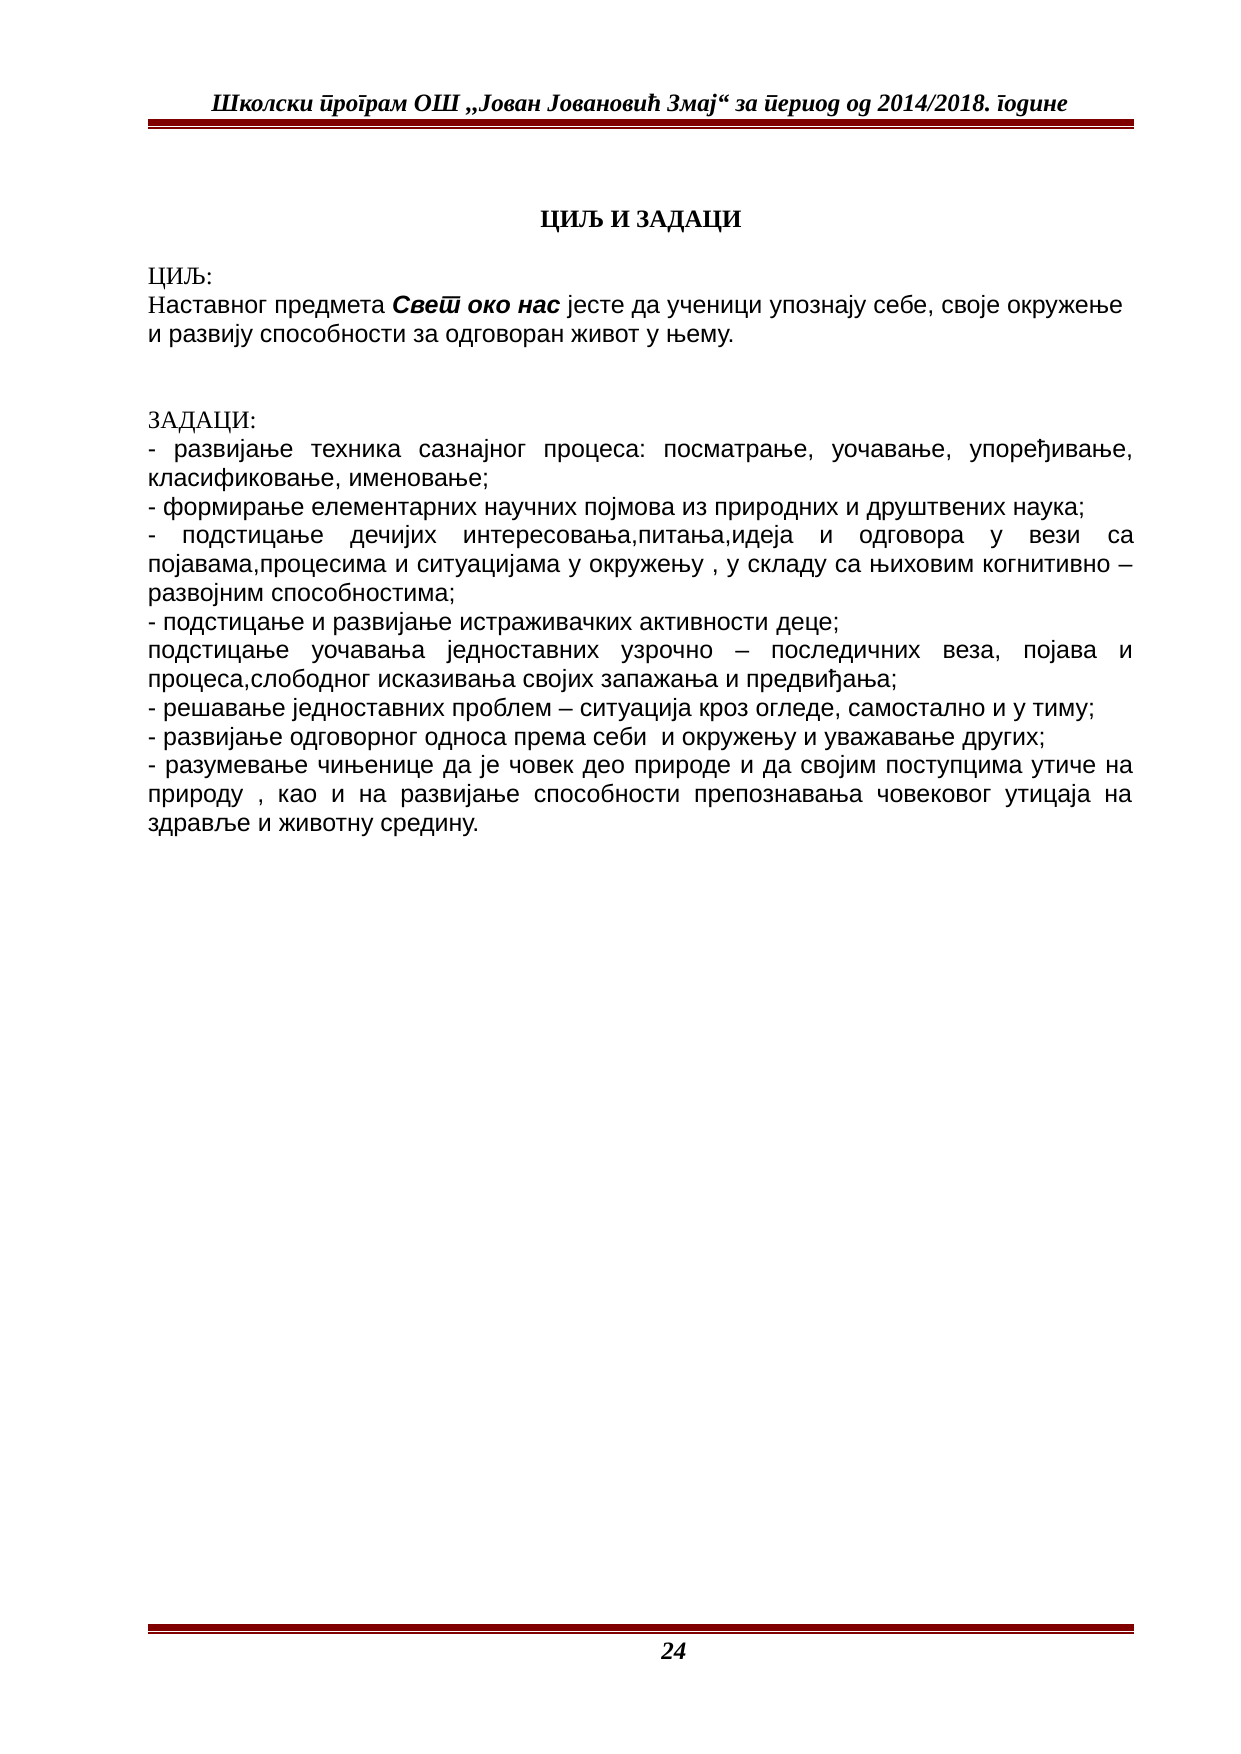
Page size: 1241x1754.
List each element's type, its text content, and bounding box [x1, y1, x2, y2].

text ЗАДАЦИ: [148, 405, 1134, 434]
text - решавање једноставних проблем – ситуација кроз огледе, самостално и у тиму; [148, 693, 1134, 722]
text ЦИЉ: [148, 261, 1134, 290]
text - развијање одговорног односа према себи и окружењу и уважавање других; [148, 722, 1134, 750]
text ЦИЉ И ЗАДАЦИ [148, 204, 1134, 233]
text - развијање техника сазнајног процеса: посматрање, уочавање, упоређивање, класификовање, именовање; [148, 434, 1134, 492]
text - формирање елементарних научних појмова из прирoдних и друштвених наука; [148, 492, 1134, 520]
text - подстицање дечијих интересовања,питања,идеја и одговора у вези са појавама,процесима и ситуацијама у окружењу , у складу са њиховим когнитивно – развојним способностима; [148, 520, 1134, 607]
text подстицање уочавања једноставних узрочно – последичних веза, појава и процеса,слободног исказивања својих запажања и предвиђања; [148, 635, 1134, 693]
text Наставног предмета Свет око нас јесте да ученици упознају себе, своје окружење и развију способности за одговоран живот у њему. [148, 290, 1134, 348]
text - подстицање и развијање истраживачких активности деце; [148, 607, 1134, 635]
text - разумевање чињенице да је човек део природе и да својим поступцима утиче на природу , као и на развијање способности препознавања човековог утицаја на здравље и животну средину. [148, 750, 1134, 837]
